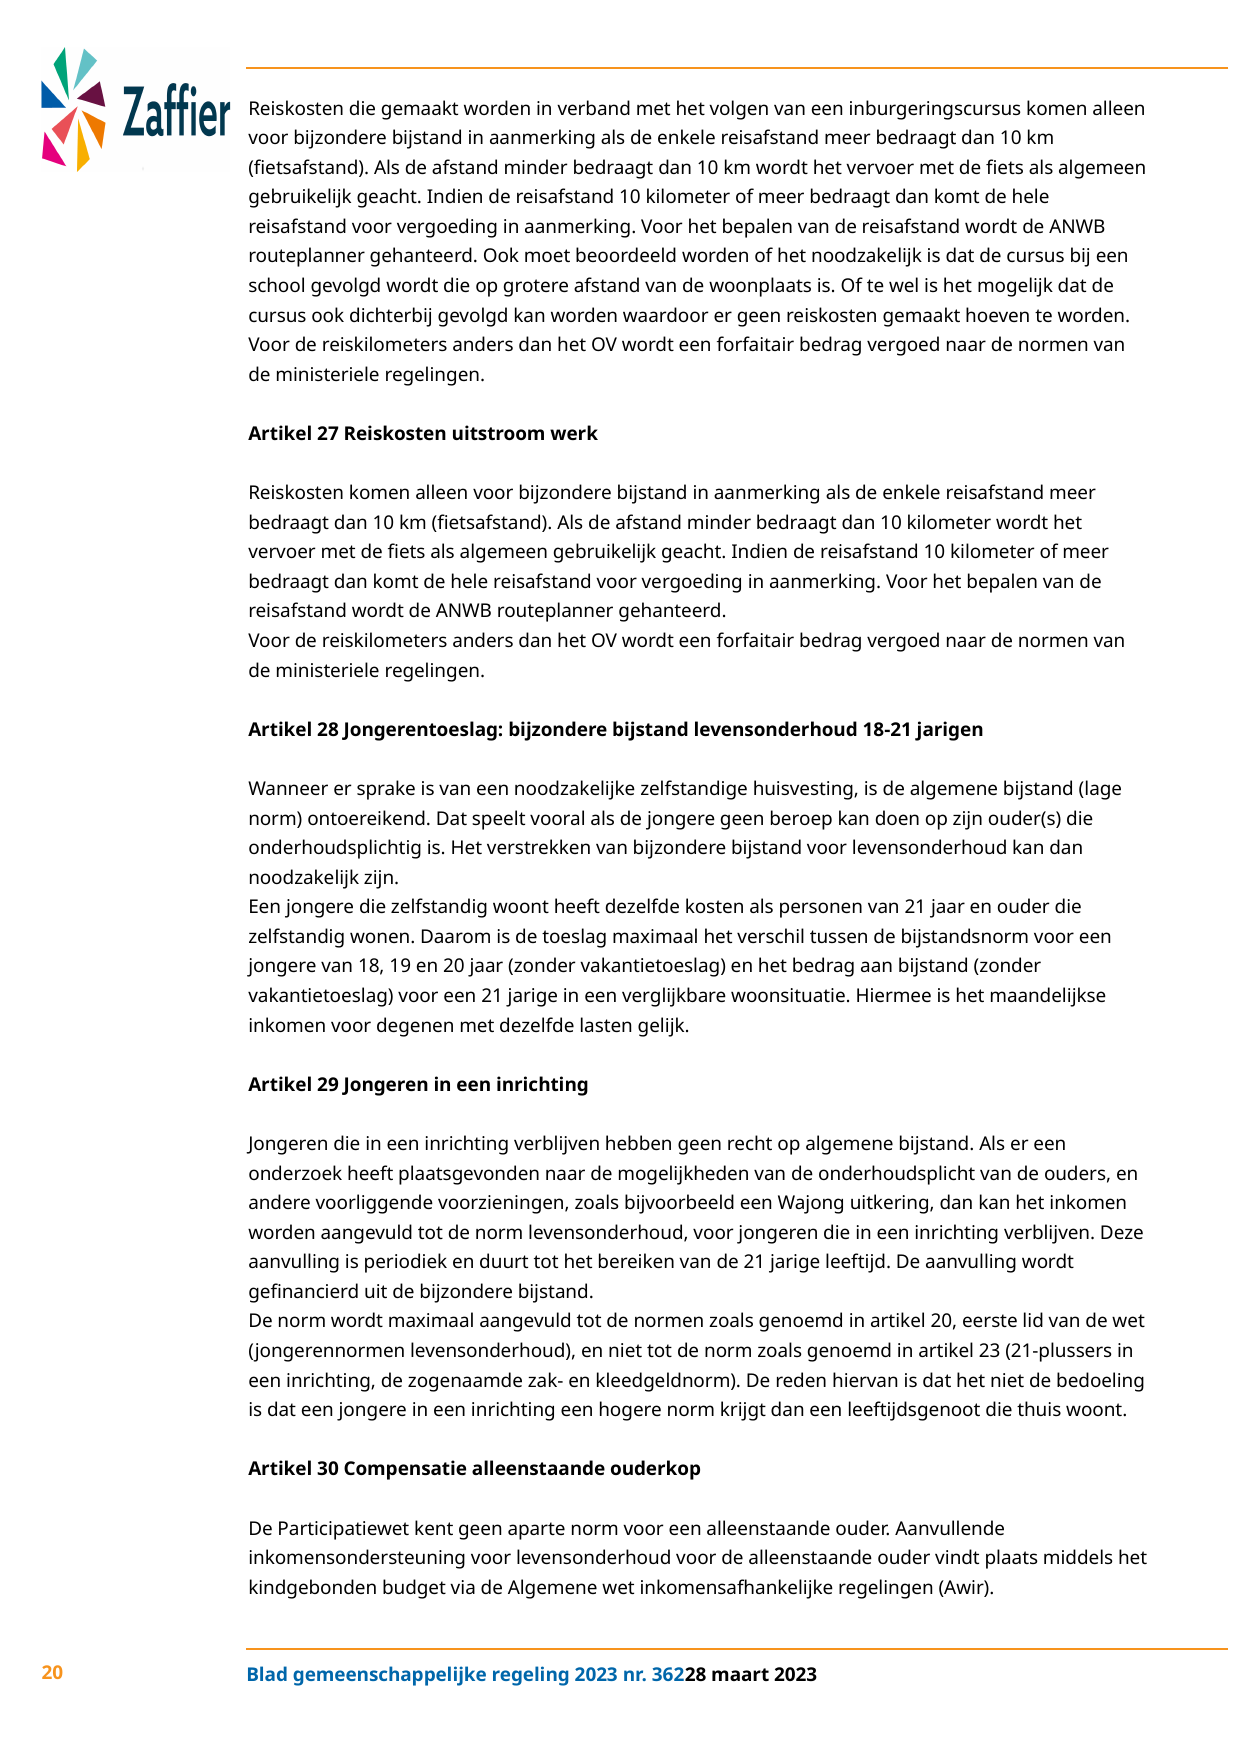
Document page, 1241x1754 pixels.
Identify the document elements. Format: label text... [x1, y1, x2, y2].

text Wanneer er sprake is van een noodzakelijke zelfstandige huisvesting, is de algemene bijstand (lage norm) ontoereikend. Dat speelt vooral als de jongere geen beroep kan doen op zijn ouder(s) die onderhoudsplichtig is. Het verstrekken van bijzondere bijstand voor levensonderhoud kan dan noodzakelijk zijn. [248, 775, 1152, 890]
text Artikel 29 Jongeren in een inrichting [248, 1071, 1152, 1097]
text Reiskosten die gemaakt worden in verband met het volgen van een inburgeringscursus komen alleen voor bijzondere bijstand in aanmerking als de enkele reisafstand meer bedraagt dan 10 km (fietsafstand). Als de afstand minder bedraagt dan 10 km wordt het vervoer met de fiets als algemeen gebruikelijk geacht. Indien de reisafstand 10 kilometer of meer bedraagt dan komt de hele reisafstand voor vergoeding in aanmerking. Voor het bepalen van de reisafstand wordt de ANWB routeplanner gehanteerd. Ook moet beoordeeld worden of het noodzakelijk is dat de cursus bij een school gevolgd wordt die op grotere afstand van de woonplaats is. Of te wel is het mogelijk dat de cursus ook dichterbij gevolgd kan worden waardoor er geen reiskosten gemaakt hoeven te worden. Voor de reiskilometers anders dan het OV wordt een forfaitair bedrag vergoed naar de normen van de ministeriele regelingen. [248, 95, 1152, 387]
picture [41, 47, 231, 172]
text Artikel 28 Jongerentoeslag: bijzondere bijstand levensonderhoud 18-21 jarigen [248, 716, 1152, 742]
text Een jongere die zelfstandig woont heeft dezelfde kosten als personen van 21 jaar en ouder die zelfstandig wonen. Daarom is de toeslag maximaal het verschil tussen de bijstandsnorm voor een jongere van 18, 19 en 20 jaar (zonder vakantietoeslag) en het bedrag aan bijstand (zonder vakantietoeslag) voor een 21 jarige in een verglijkbare woonsituatie. Hiermee is het maandelijkse inkomen voor degenen met dezelfde lasten gelijk. [248, 893, 1152, 1038]
text Voor de reiskilometers anders dan het OV wordt een forfaitair bedrag vergoed naar de normen van de ministeriele regelingen. [248, 627, 1152, 683]
text De norm wordt maximaal aangevuld tot de normen zoals genoemd in artikel 20, eerste lid van de wet (jongerennormen levensonderhoud), en niet tot de norm zoals genoemd in artikel 23 (21-plussers in een inrichting, de zogenaamde zak- en kleedgeldnorm). De reden hiervan is dat het niet de bedoeling is dat een jongere in een inrichting een hogere norm krijgt dan een leeftijdsgenoot die thuis woont. [248, 1308, 1152, 1422]
text De Participatiewet kent geen aparte norm voor een alleenstaande ouder. Aanvullende inkomensondersteuning voor levensonderhoud voor de alleenstaande ouder vindt plaats middels het kindgebonden budget via de Algemene wet inkomensafhankelijke regelingen (Awir). [248, 1515, 1152, 1600]
text Artikel 27 Reiskosten uitstroom werk [248, 420, 1152, 446]
text Reiskosten komen alleen voor bijzondere bijstand in aanmerking als de enkele reisafstand meer bedraagt dan 10 km (fietsafstand). Als de afstand minder bedraagt dan 10 kilometer wordt het vervoer met de fiets als algemeen gebruikelijk geacht. Indien de reisafstand 10 kilometer of meer bedraagt dan komt de hele reisafstand voor vergoeding in aanmerking. Voor het bepalen van de reisafstand wordt de ANWB routeplanner gehanteerd. [248, 479, 1152, 623]
text Artikel 30 Compensatie alleenstaande ouderkop [248, 1456, 1152, 1481]
text Jongeren die in een inrichting verblijven hebben geen recht op algemene bijstand. Als er een onderzoek heeft plaatsgevonden naar de mogelijkheden van de onderhoudsplicht van de ouders, en andere voorliggende voorzieningen, zoals bijvoorbeeld een Wajong uitkering, dan kan het inkomen worden aangevuld tot de norm levensonderhoud, voor jongeren die in een inrichting verblijven. Deze aanvulling is periodiek en duurt tot het bereiken van de 21 jarige leeftijd. De aanvulling wordt gefinancierd uit de bijzondere bijstand. [248, 1130, 1152, 1304]
